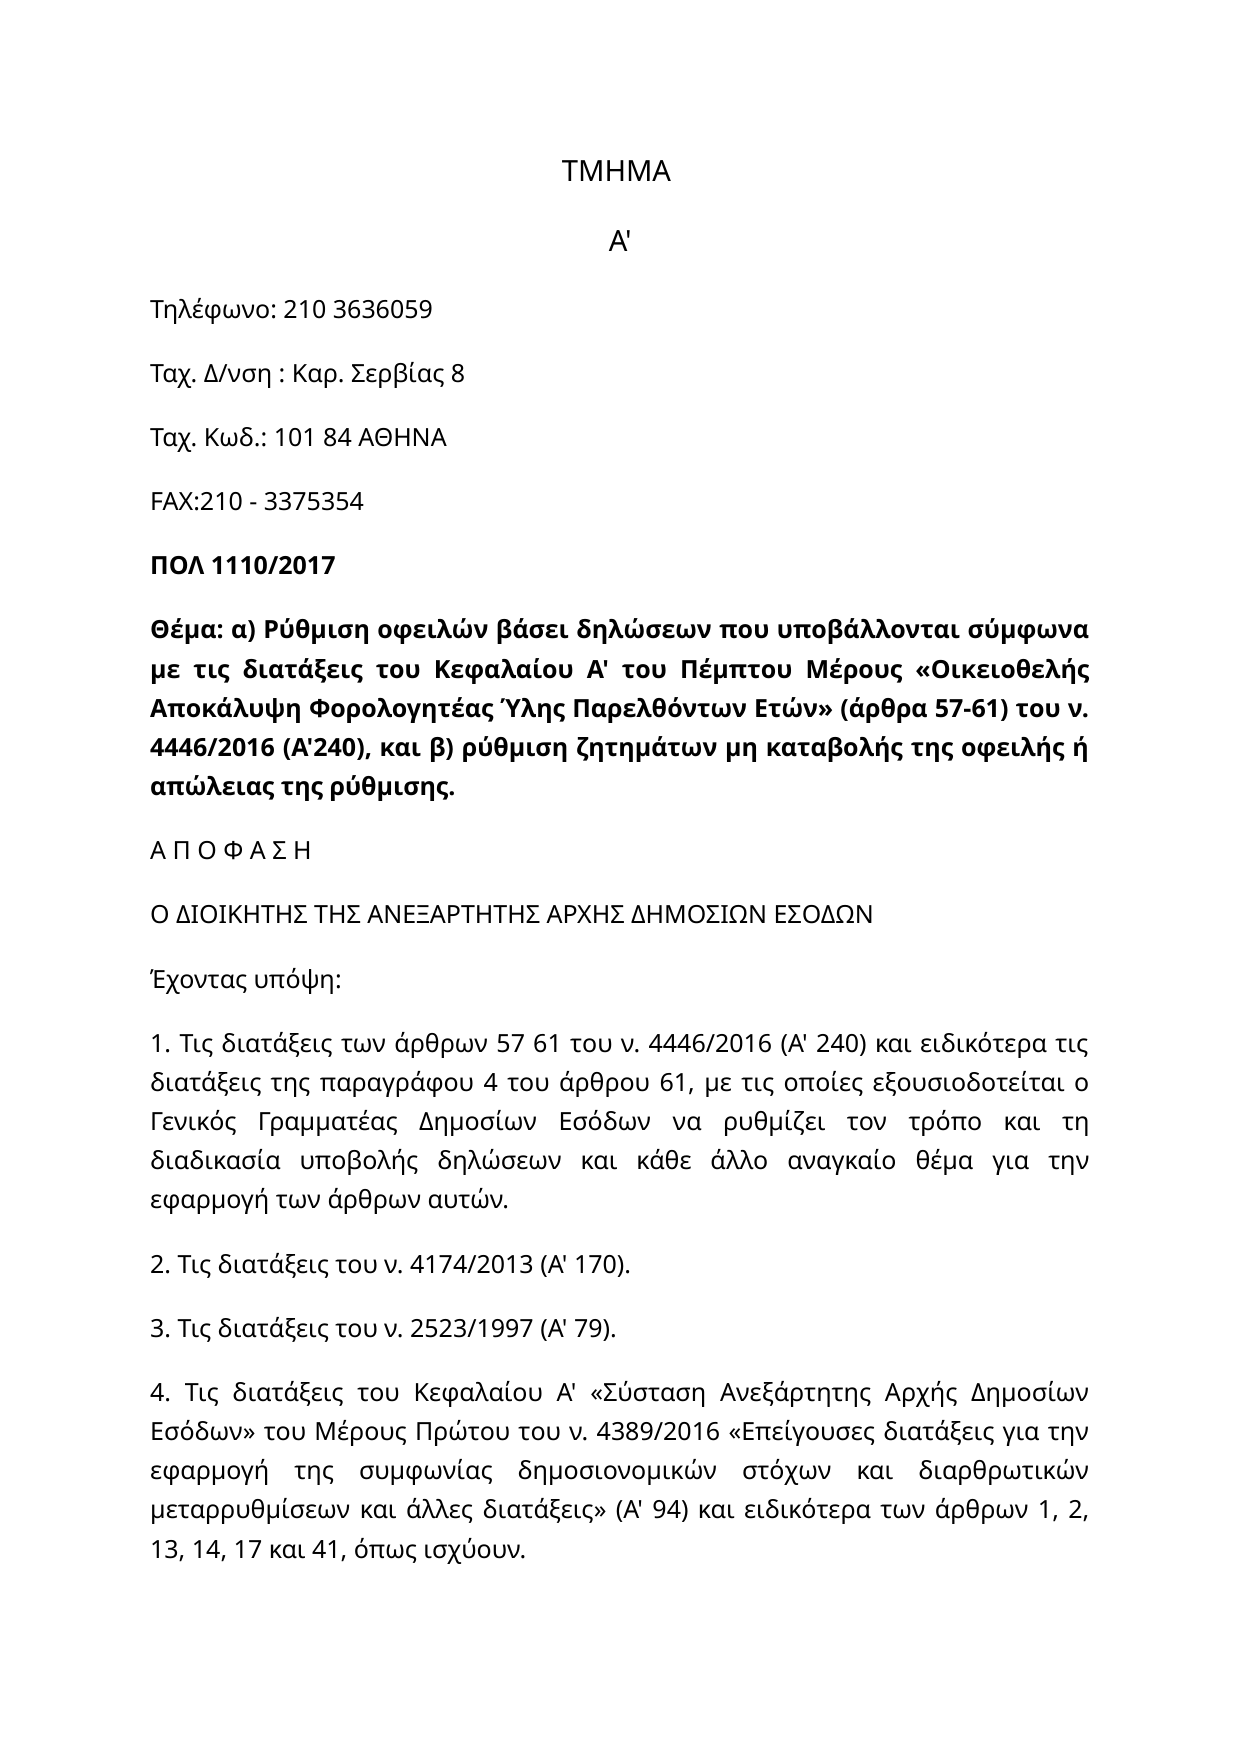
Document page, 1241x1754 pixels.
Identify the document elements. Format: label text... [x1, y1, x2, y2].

text 3. Τις διατάξεις του ν. 2523/1997 (Α' 79). [150, 1310, 1090, 1344]
text Θέμα: α) Ρύθμιση οφειλών βάσει δηλώσεων που υποβάλλονται σύμφωνα με τις διατάξεις του Κεφαλαίου Α' του Πέμπτου Μέρους «Οικειοθελής Αποκάλυψη Φορολογητέας Ύλης Παρελθόντων Ετών» (άρθρα 57-61) του ν. 4446/2016 (Α'240), και β) ρύθμιση ζητημάτων μη καταβολής της οφειλής ή απώλειας της ρύθμισης. [150, 612, 1090, 803]
text Α Π Ο Φ Α Σ Η [150, 833, 1090, 867]
text Ταχ. Κωδ.: 101 84 ΑΘΗΝΑ [150, 419, 1090, 454]
text 4. Τις διατάξεις του Κεφαλαίου Α' «Σύσταση Ανεξάρτητης Αρχής Δημοσίων Εσόδων» του Μέρους Πρώτου του ν. 4389/2016 «Επείγουσες διατάξεις για την εφαρμογή της συμφωνίας δημοσιονομικών στόχων και διαρθρωτικών μεταρρυθμίσεων και άλλες διατάξεις» (Α' 94) και ειδικότερα των άρθρων 1, 2, 13, 14, 17 και 41, όπως ισχύουν. [150, 1374, 1090, 1565]
text Τηλέφωνο: 210 3636059 [150, 291, 1090, 325]
subtitle Α' [150, 221, 1090, 260]
text Έχοντας υπόψη: [150, 961, 1090, 995]
text 1. Τις διατάξεις των άρθρων 57 61 του ν. 4446/2016 (Α' 240) και ειδικότερα τις διατάξεις της παραγράφου 4 του άρθρου 61, με τις οποίες εξουσιοδοτείται ο Γενικός Γραμματέας Δημοσίων Εσόδων να ρυθμίζει τον τρόπο και τη διαδικασία υποβολής δηλώσεων και κάθε άλλο αναγκαίο θέμα για την εφαρμογή των άρθρων αυτών. [150, 1025, 1090, 1216]
text Ο ΔΙΟΙΚΗΤΗΣ ΤΗΣ ΑΝΕΞΑΡΤΗΤΗΣ ΑΡΧΗΣ ΔΗΜΟΣΙΩΝ ΕΣΟΔΩΝ [150, 897, 1090, 931]
text Ταχ. Δ/νση : Καρ. Σερβίας 8 [150, 355, 1090, 389]
text FAX:210 - 3375354 [150, 484, 1090, 518]
text ΠΟΛ 1110/2017 [150, 548, 1090, 582]
subtitle ΤΜΗΜΑ [150, 150, 1090, 190]
text 2. Τις διατάξεις του ν. 4174/2013 (Α' 170). [150, 1246, 1090, 1280]
